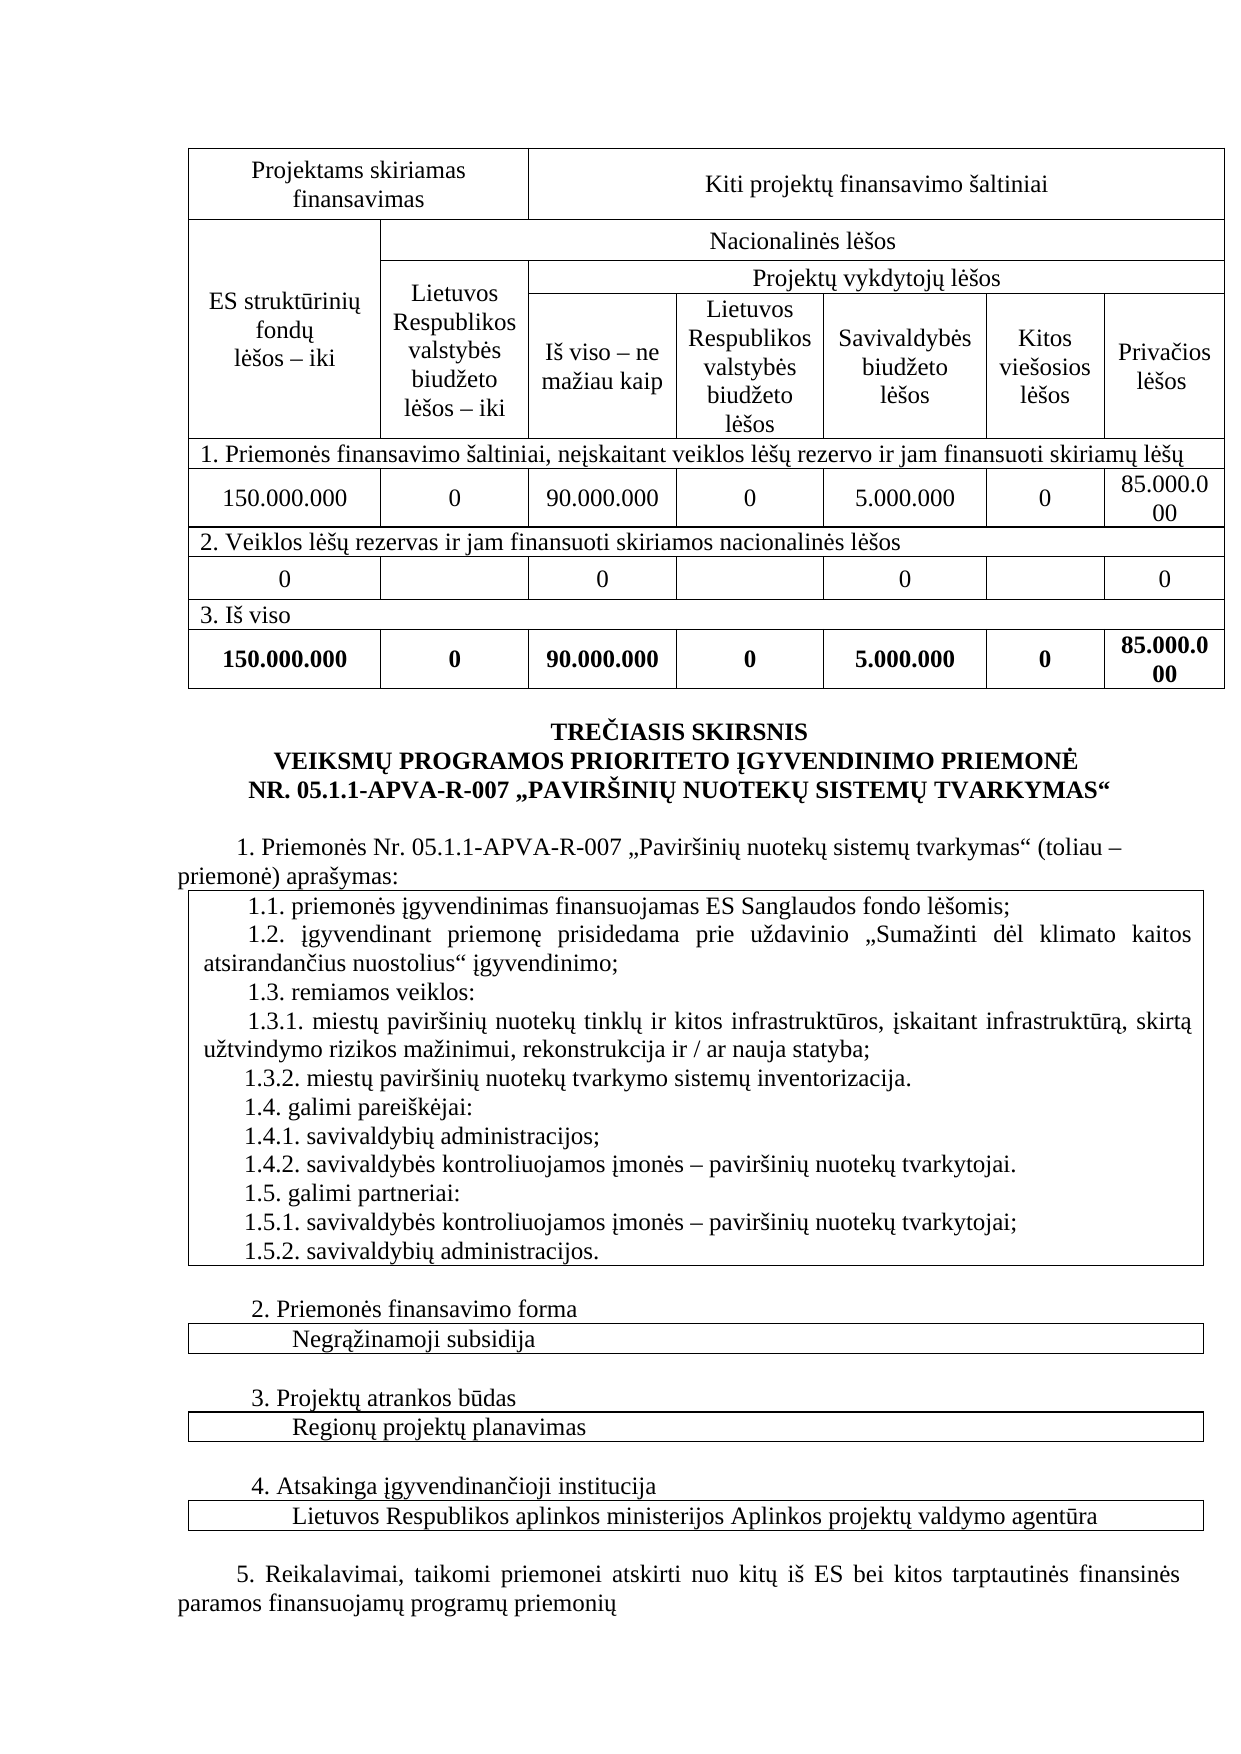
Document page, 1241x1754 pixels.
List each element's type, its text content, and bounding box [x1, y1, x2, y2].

table_cell 5.000.000 [824, 630, 986, 687]
table_header Regionų projektų planavimas [189, 1413, 1203, 1441]
text VEIKSMŲ PROGRAMOS PRIORITETO ĮGYVENDINIMO PRIEMONĖ NR. 05.1.1-APVA-R-007 „PAVIRŠINIŲ NUOTEKŲ SISTEMŲ TVARKYMAS“ [177, 746, 1181, 803]
table_cell Kitos viešosios lėšos [987, 294, 1104, 438]
table_cell 90.000.000 [529, 469, 676, 526]
table_header 1.1. priemonės įgyvendinimas finansuojamas ES Sanglaudos fondo lėšomis; [189, 891, 1203, 919]
text 3. Projektų atrankos būdas [251, 1383, 1181, 1411]
table_cell [987, 557, 1104, 599]
table_cell 0 [987, 469, 1104, 526]
table_header Negrąžinamoji subsidija [189, 1324, 1203, 1353]
table_cell Privačios lėšos [1105, 294, 1224, 438]
table_cell 150.000.000 [189, 630, 380, 687]
table_cell 90.000.000 [529, 630, 676, 687]
table_cell 1.3. remiamos veiklos: 1.3.1. miestų paviršinių nuotekų tinklų ir kitos infrastruktūros, įskaitant infrastruktūrą, skirtą užtvindymo rizikos mažinimui, rekonstrukcija ir / ar nauja statyba; 1.3.2. miestų paviršinių nuotekų tvarkymo sistemų inventorizacija. [189, 977, 1203, 1092]
table_cell 150.000.000 [189, 469, 380, 526]
table_cell Savivaldybės biudžeto lėšos [824, 294, 986, 438]
table_cell 0 [381, 630, 528, 687]
table_cell 5.000.000 [824, 469, 986, 526]
table_cell 0 [381, 469, 528, 526]
table_cell 1.2. įgyvendinant priemonę prisidedama prie uždavinio „Sumažinti dėl klimato kaitos atsirandančius nuostolius“ įgyvendinimo; [189, 920, 1203, 977]
table_cell [381, 557, 528, 599]
table_cell 0 [677, 469, 823, 526]
table_cell 3. Iš viso [189, 600, 1224, 629]
text 4. Atsakinga įgyvendinančioji institucija [251, 1471, 1181, 1500]
table_cell 0 [1105, 557, 1224, 599]
table_cell 0 [529, 557, 676, 599]
table_cell Projektų vykdytojų lėšos [529, 261, 1224, 293]
table_cell 1.4. galimi pareiškėjai: 1.4.1. savivaldybių administracijos; 1.4.2. savivaldybės kontroliuojamos įmonės – paviršinių nuotekų tvarkytojai. 1.5. galimi partneriai: 1.5.1. savivaldybės kontroliuojamos įmonės – paviršinių nuotekų tvarkytojai; 1.5.2. savivaldybių administracijos. [189, 1092, 1203, 1264]
table_header Projektams skiriamas finansavimas [189, 149, 528, 219]
text TREČIASIS SKIRSNIS [177, 717, 1181, 746]
table_header Kiti projektų finansavimo šaltiniai [529, 149, 1224, 219]
text 1. Priemonės Nr. 05.1.1-APVA-R-007 „Paviršinių nuotekų sistemų tvarkymas“ (toliau –priemonė) aprašymas: [177, 832, 1181, 890]
table_cell 85.000.000 [1105, 469, 1224, 526]
table_cell ES struktūrinių fondų lėšos – iki [189, 220, 380, 438]
table_cell 85.000.000 [1105, 630, 1224, 687]
table_cell 0 [189, 557, 380, 599]
table_header Lietuvos Respublikos aplinkos ministerijos Aplinkos projektų valdymo agentūra [189, 1501, 1203, 1529]
table_cell 0 [824, 557, 986, 599]
table_cell Lietuvos Respublikos valstybės biudžeto lėšos – iki [381, 261, 528, 438]
table_cell Nacionalinės lėšos [381, 220, 1224, 260]
table_cell Iš viso – ne mažiau kaip [529, 294, 676, 438]
text 5. Reikalavimai, taikomi priemonei atskirti nuo kitų iš ES bei kitos tarptautinės finansinės paramos finansuojamų programų priemonių [177, 1559, 1181, 1617]
table_cell 0 [677, 630, 823, 687]
table_cell [677, 557, 823, 599]
table_cell 1. Priemonės finansavimo šaltiniai, neįskaitant veiklos lėšų rezervo ir jam finansuoti skiriamų lėšų [189, 439, 1224, 468]
table_cell 0 [987, 630, 1104, 687]
table_cell Lietuvos Respublikos valstybės biudžeto lėšos [677, 294, 823, 438]
text 2. Priemonės finansavimo forma [251, 1294, 1181, 1323]
table_cell 2. Veiklos lėšų rezervas ir jam finansuoti skiriamos nacionalinės lėšos [189, 528, 1224, 556]
